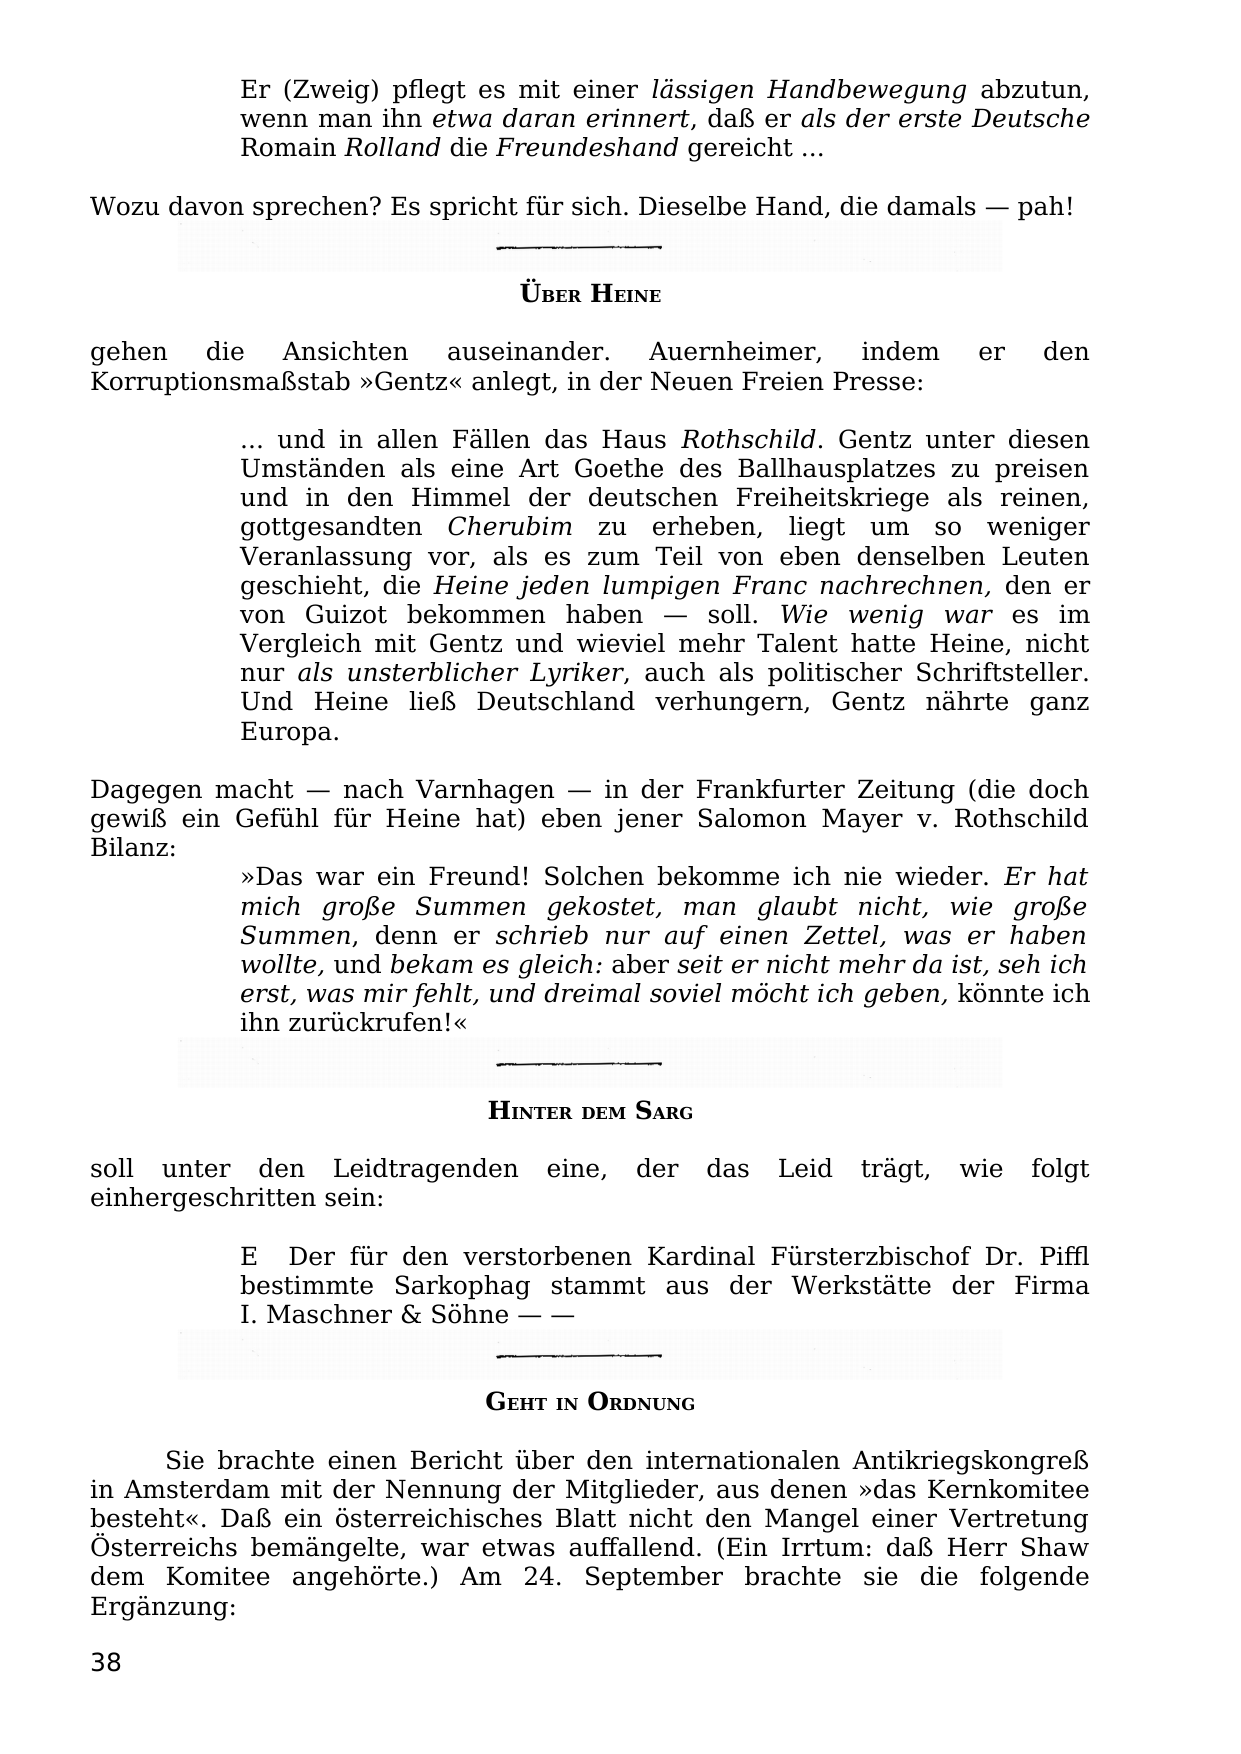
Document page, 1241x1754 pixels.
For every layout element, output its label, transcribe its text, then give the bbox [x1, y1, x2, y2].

text Wozu davon sprechen? Es spricht für sich. Dieselbe Hand, die damals — pah! [90, 192, 1091, 221]
text Hinter dem Sarg [90, 1037, 1091, 1125]
text Über Heine [90, 221, 1091, 308]
text gehen die Ansichten auseinander. Auernheimer, indem er den Korruptionsmaßstab »Gentz« anlegt, in der Neuen Freien Presse: [90, 337, 1091, 396]
text Geht in Ordnung [90, 1329, 1091, 1417]
text Sie brachte einen Bericht über den internationalen Antikriegskongreß in Amsterdam mit der Nennung der Mitglieder, aus denen »das Kernkomitee besteht«. Daß ein österreichisches Blatt nicht den Mangel einer Vertretung Österreichs bemängelte, war etwas auffallend. (Ein Irrtum: daß Herr Shaw dem Komitee angehörte.) Am 24. September brachte sie die folgende Ergänzung: [90, 1446, 1091, 1621]
picture [177, 220, 1003, 272]
text »Das war ein Freund! Solchen bekomme ich nie wieder. Er hat mich große Summen gekostet, man glaubt nicht, wie große Summen, denn er schrieb nur auf einen Zettel, was er haben wollte, und bekam es gleich: aber seit er nicht mehr da ist, seh ich erst, was mir fehlt, und dreimal soviel möcht ich geben, könnte ich ihn zurückrufen!« [240, 862, 1091, 1037]
text ... und in allen Fällen das Haus Rothschild. Gentz unter diesen Umständen als eine Art Goethe des Ballhausplatzes zu preisen und in den Himmel der deutschen Freiheitskriege als reinen, gottgesandten Cherubim zu erheben, liegt um so weniger Veranlassung vor, als es zum Teil von eben denselben Leuten geschieht, die Heine jeden lumpigen Franc nachrechnen, den er von Guizot bekommen haben — soll. Wie wenig war es im Vergleich mit Gentz und wieviel mehr Talent hatte Heine, nicht nur als unsterblicher Lyriker, auch als politischer Schriftsteller. Und Heine ließ Deutschland verhungern, Gentz nährte ganz Europa. [240, 425, 1091, 746]
text E Der für den verstorbenen Kardinal Fürsterzbischof Dr. Piffl bestimmte Sarkophag stammt aus der Werkstätte der Firma I. Maschner & Söhne — — [240, 1242, 1091, 1329]
picture [177, 1037, 1003, 1088]
text Dagegen macht — nach Varnhagen — in der Frankfurter Zeitung (die doch gewiß ein Gefühl für Heine hat) eben jener Salomon Mayer v. Rothschild Bilanz: [90, 775, 1091, 862]
text soll unter den Leidtragenden eine, der das Leid trägt, wie folgt einhergeschritten sein: [90, 1154, 1091, 1212]
picture [177, 1329, 1003, 1380]
text Er (Zweig) pflegt es mit einer lässigen Handbewegung abzutun, wenn man ihn etwa daran erinnert, daß er als der erste Deutsche Romain Rolland die Freundeshand gereicht ... [240, 75, 1091, 162]
